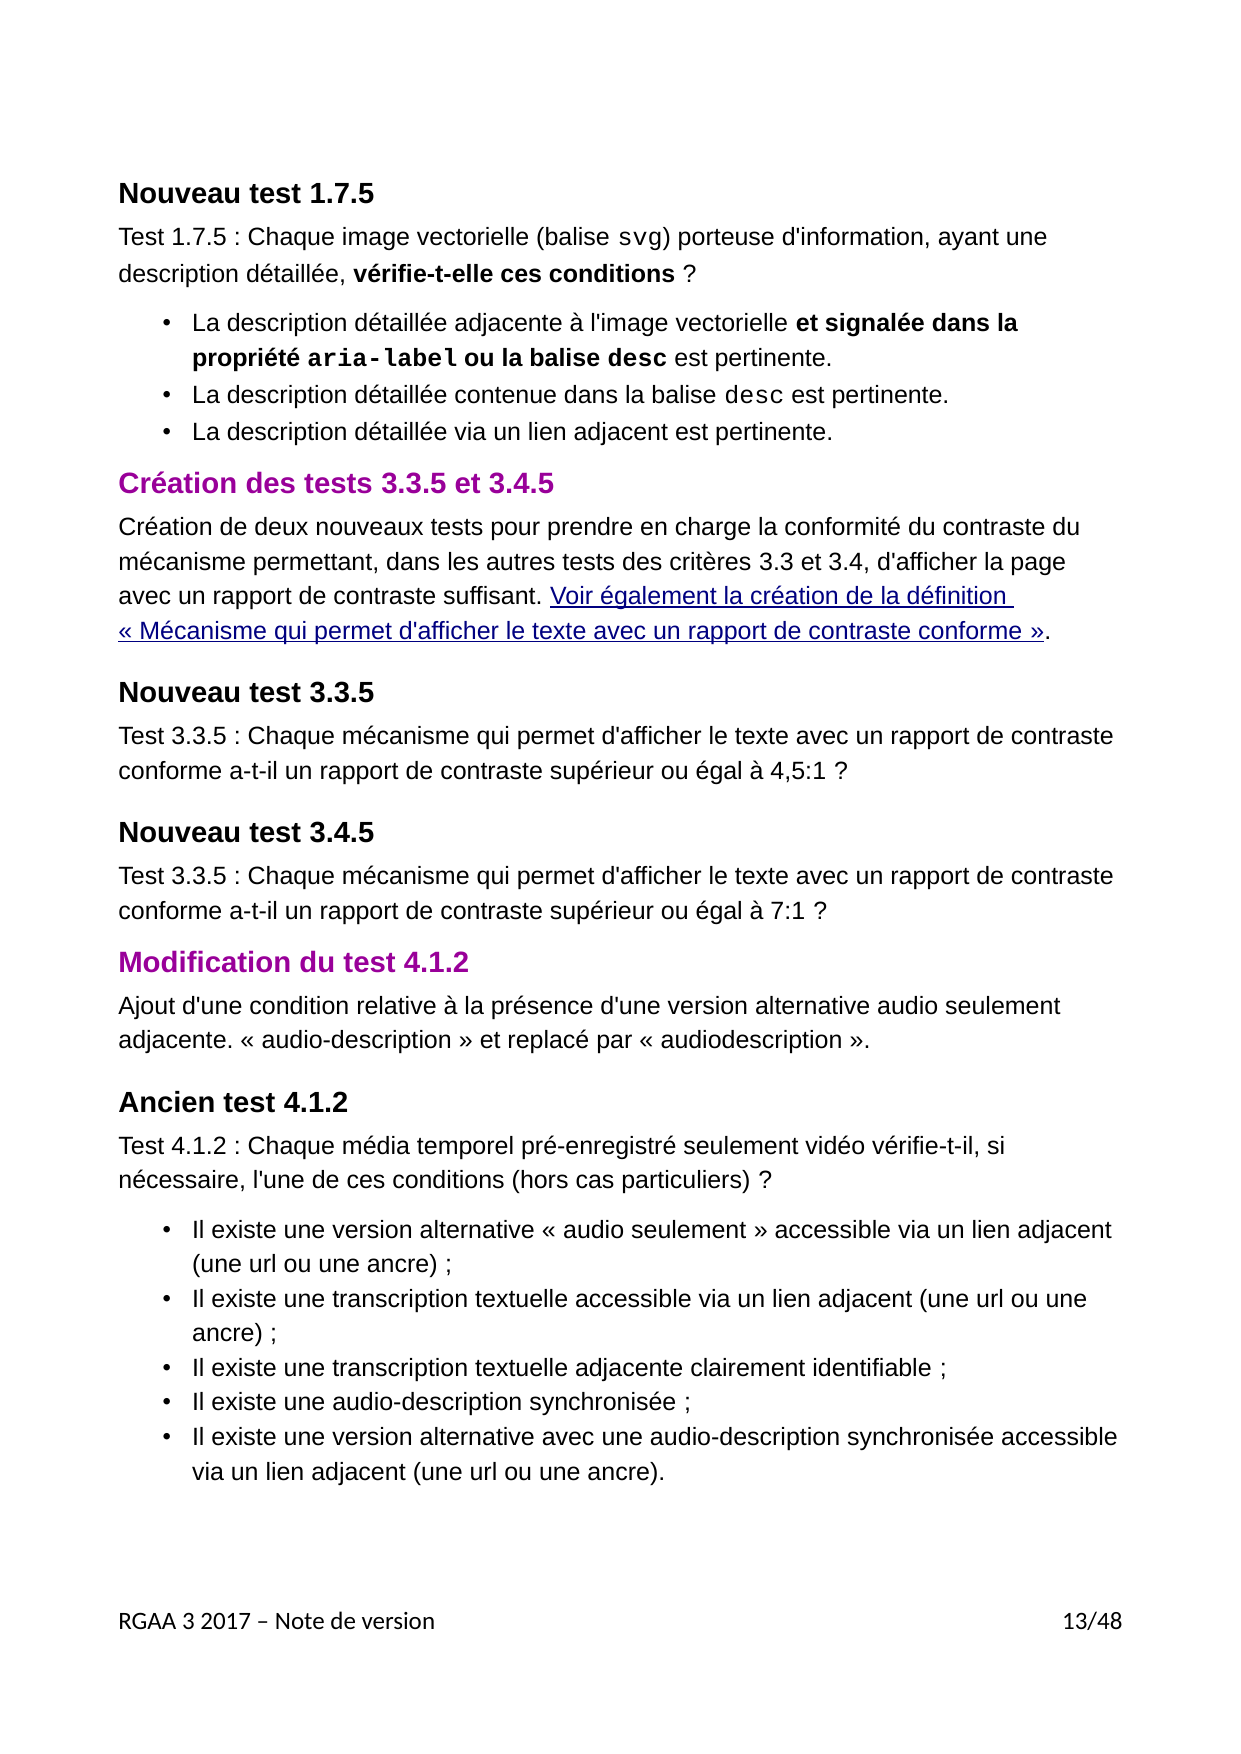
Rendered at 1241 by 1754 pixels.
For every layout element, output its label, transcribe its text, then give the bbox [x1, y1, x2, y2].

list Il existe une audio-description synchronisée ; [162, 1387, 1122, 1416]
list La description détaillée adjacente à l'image vectorielle et signalée dans la propriété aria-label ou la balise desc est pertinente. [162, 308, 1122, 374]
subtitle Nouveau test 1.7.5 [118, 176, 1122, 210]
text Création de deux nouveaux tests pour prendre en charge la conformité du contraste du mécanisme permettant, dans les autres tests des critères 3.3 et 3.4, d'afficher la page avec un rapport de contraste suffisant. Voir également la création de la définition « Mécanisme qui permet d'afficher le texte avec un rapport de contraste conforme ». [118, 512, 1122, 644]
text Test 4.1.2 : Chaque média temporel pré-enregistré seulement vidéo vérifie-t-il, si nécessaire, l'une de ces conditions (hors cas particuliers) ? [118, 1131, 1122, 1194]
subtitle Création des tests 3.3.5 et 3.4.5 [118, 466, 1122, 500]
list Il existe une version alternative « audio seulement » accessible via un lien adjacent (une url ou une ancre) ; [162, 1214, 1122, 1278]
subtitle Nouveau test 3.4.5 [118, 815, 1122, 849]
text Test 3.3.5 : Chaque mécanisme qui permet d'afficher le texte avec un rapport de contraste conforme a-t-il un rapport de contraste supérieur ou égal à 4,5:1 ? [118, 721, 1122, 784]
subtitle Ancien test 4.1.2 [118, 1085, 1122, 1118]
text Test 1.7.5 : Chaque image vectorielle (balise svg) porteuse d'information, ayant une description détaillée, vérifie-t-elle ces conditions ? [118, 222, 1122, 288]
list La description détaillée contenue dans la balise desc est pertinente. [162, 380, 1122, 411]
text Test 3.3.5 : Chaque mécanisme qui permet d'afficher le texte avec un rapport de contraste conforme a-t-il un rapport de contraste supérieur ou égal à 7:1 ? [118, 861, 1122, 924]
list Il existe une transcription textuelle accessible via un lien adjacent (une url ou une ancre) ; [162, 1284, 1122, 1347]
subtitle Nouveau test 3.3.5 [118, 675, 1122, 709]
list Il existe une version alternative avec une audio-description synchronisée accessible via un lien adjacent (une url ou une ancre). [162, 1422, 1122, 1485]
list La description détaillée via un lien adjacent est pertinente. [162, 417, 1122, 446]
text Ajout d'une condition relative à la présence d'une version alternative audio seulement adjacente. « audio-description » et replacé par « audiodescription ». [118, 991, 1122, 1054]
list Il existe une transcription textuelle adjacente clairement identifiable ; [162, 1353, 1122, 1382]
subtitle Modification du test 4.1.2 [118, 945, 1122, 978]
